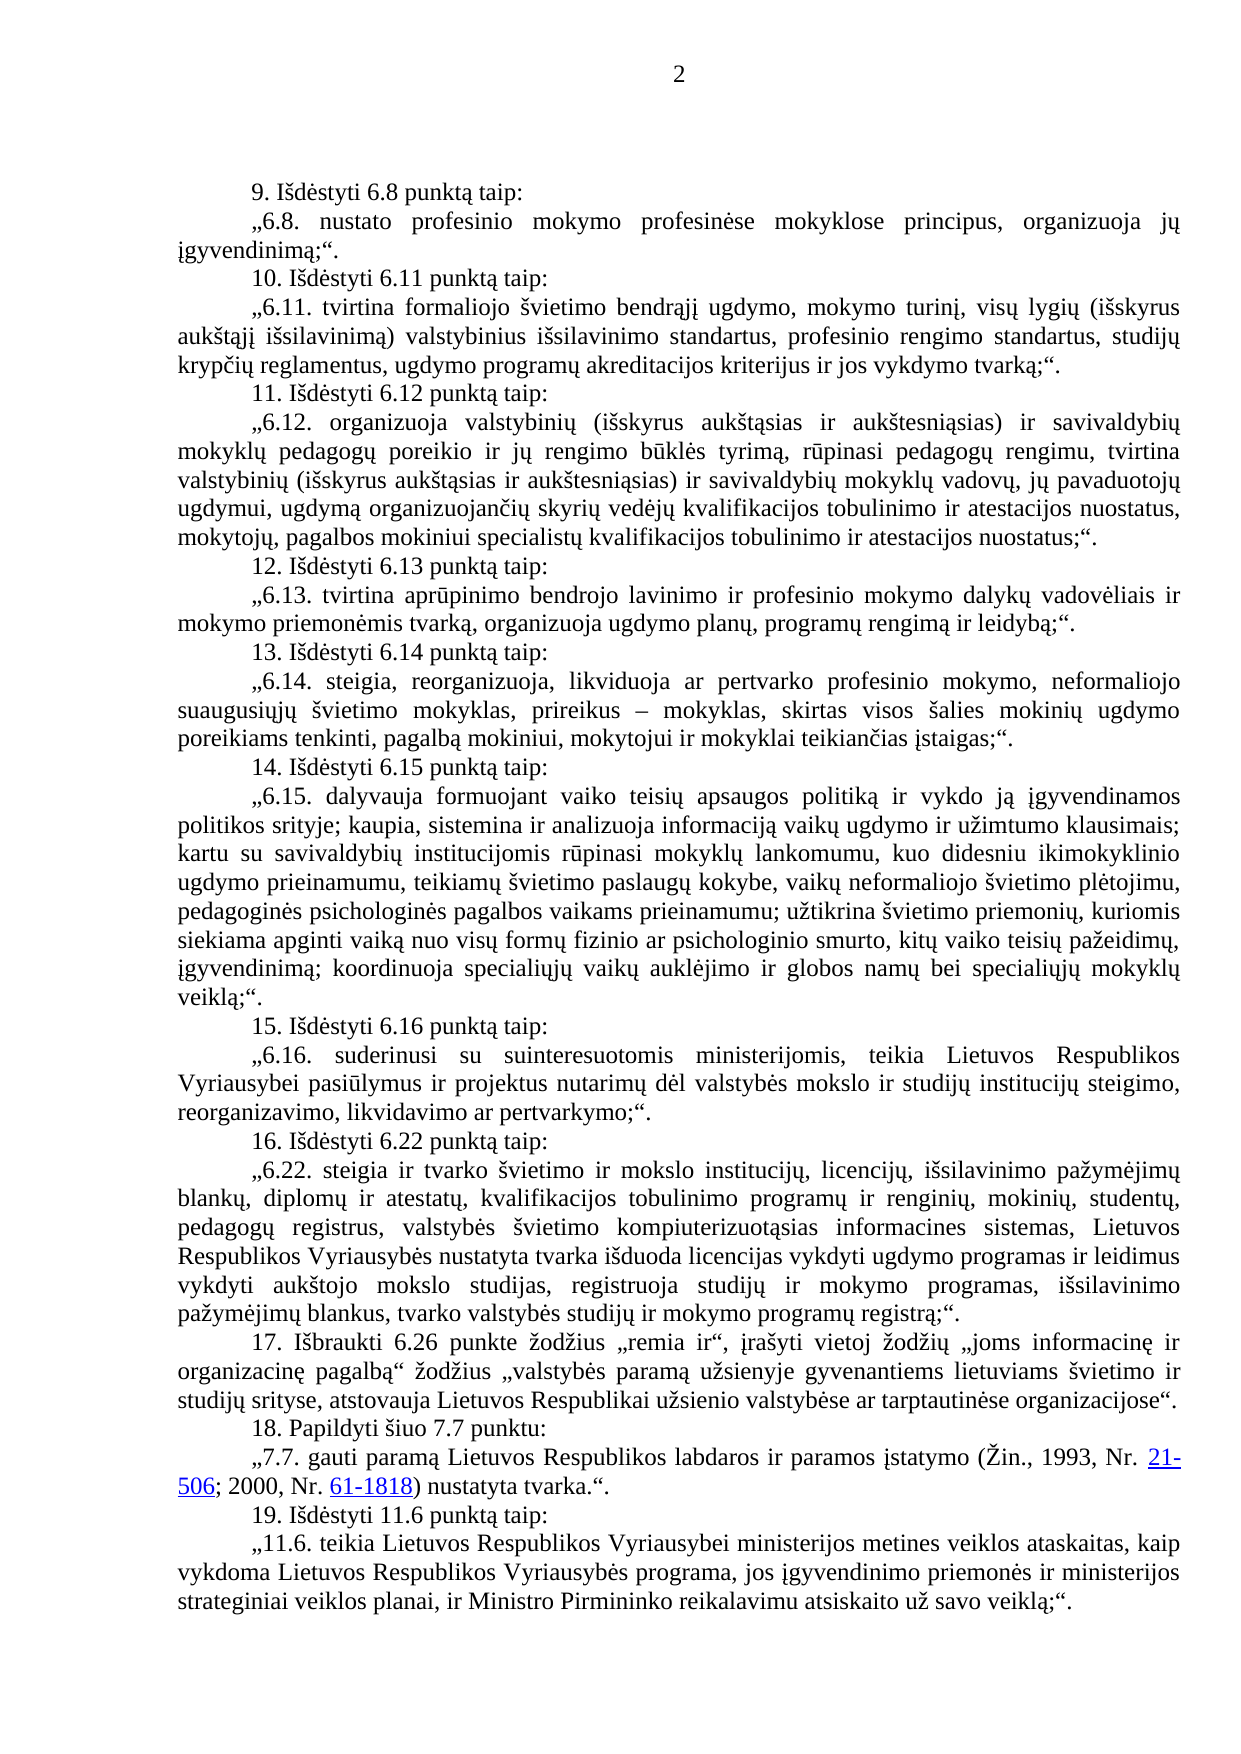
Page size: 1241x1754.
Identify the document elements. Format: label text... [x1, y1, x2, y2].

text 10. Išdėstyti 6.11 punktą taip: [177, 263, 1181, 292]
text 19. Išdėstyti 11.6 punktą taip: [177, 1500, 1181, 1528]
text 14. Išdėstyti 6.15 punktą taip: [177, 752, 1181, 781]
text 15. Išdėstyti 6.16 punktą taip: [177, 1011, 1181, 1040]
text „11.6. teikia Lietuvos Respublikos Vyriausybei ministerijos metines veiklos ataskaitas, kaip vykdoma Lietuvos Respublikos Vyriausybės programa, jos įgyvendinimo priemonės ir ministerijos strateginiai veiklos planai, ir Ministro Pirmininko reikalavimu atsiskaito už savo veiklą;“. [177, 1528, 1181, 1615]
text „6.22. steigia ir tvarko švietimo ir mokslo institucijų, licencijų, išsilavinimo pažymėjimų blankų, diplomų ir atestatų, kvalifikacijos tobulinimo programų ir renginių, mokinių, studentų, pedagogų registrus, valstybės švietimo kompiuterizuotąsias informacines sistemas, Lietuvos Respublikos Vyriausybės nustatyta tvarka išduoda licencijas vykdyti ugdymo programas ir leidimus vykdyti aukštojo mokslo studijas, registruoja studijų ir mokymo programas, išsilavinimo pažymėjimų blankus, tvarko valstybės studijų ir mokymo programų registrą;“. [177, 1155, 1181, 1327]
text 16. Išdėstyti 6.22 punktą taip: [177, 1126, 1181, 1155]
text 12. Išdėstyti 6.13 punktą taip: [177, 551, 1181, 580]
text 13. Išdėstyti 6.14 punktą taip: [177, 637, 1181, 666]
text „6.13. tvirtina aprūpinimo bendrojo lavinimo ir profesinio mokymo dalykų vadovėliais ir mokymo priemonėmis tvarką, organizuoja ugdymo planų, programų rengimą ir leidybą;“. [177, 580, 1181, 637]
text „6.12. organizuoja valstybinių (išskyrus aukštąsias ir aukštesniąsias) ir savivaldybių mokyklų pedagogų poreikio ir jų rengimo būklės tyrimą, rūpinasi pedagogų rengimu, tvirtina valstybinių (išskyrus aukštąsias ir aukštesniąsias) ir savivaldybių mokyklų vadovų, jų pavaduotojų ugdymui, ugdymą organizuojančių skyrių vedėjų kvalifikacijos tobulinimo ir atestacijos nuostatus, mokytojų, pagalbos mokiniui specialistų kvalifikacijos tobulinimo ir atestacijos nuostatus;“. [177, 407, 1181, 551]
text „6.14. steigia, reorganizuoja, likviduoja ar pertvarko profesinio mokymo, neformaliojo suaugusiųjų švietimo mokyklas, prireikus – mokyklas, skirtas visos šalies mokinių ugdymo poreikiams tenkinti, pagalbą mokiniui, mokytojui ir mokyklai teikiančias įstaigas;“. [177, 666, 1181, 752]
text 11. Išdėstyti 6.12 punktą taip: [177, 378, 1181, 407]
text „6.15. dalyvauja formuojant vaiko teisių apsaugos politiką ir vykdo ją įgyvendinamos politikos srityje; kaupia, sistemina ir analizuoja informaciją vaikų ugdymo ir užimtumo klausimais; kartu su savivaldybių institucijomis rūpinasi mokyklų lankomumu, kuo didesniu ikimokyklinio ugdymo prieinamumu, teikiamų švietimo paslaugų kokybe, vaikų neformaliojo švietimo plėtojimu, pedagoginės psichologinės pagalbos vaikams prieinamumu; užtikrina švietimo priemonių, kuriomis siekiama apginti vaiką nuo visų formų fizinio ar psichologinio smurto, kitų vaiko teisių pažeidimų, įgyvendinimą; koordinuoja specialiųjų vaikų auklėjimo ir globos namų bei specialiųjų mokyklų veiklą;“. [177, 781, 1181, 1011]
text 17. Išbraukti 6.26 punkte žodžius „remia ir“, įrašyti vietoj žodžių „joms informacinę ir organizacinę pagalbą“ žodžius „valstybės paramą užsienyje gyvenantiems lietuviams švietimo ir studijų srityse, atstovauja Lietuvos Respublikai užsienio valstybėse ar tarptautinėse organizacijose“. [177, 1327, 1181, 1413]
text „6.11. tvirtina formaliojo švietimo bendrąjį ugdymo, mokymo turinį, visų lygių (išskyrus aukštąjį išsilavinimą) valstybinius išsilavinimo standartus, profesinio rengimo standartus, studijų krypčių reglamentus, ugdymo programų akreditacijos kriterijus ir jos vykdymo tvarką;“. [177, 292, 1181, 378]
text „7.7. gauti paramą Lietuvos Respublikos labdaros ir paramos įstatymo (Žin., 1993, Nr. 21-506; 2000, Nr. 61-1818) nustatyta tvarka.“. [177, 1442, 1181, 1500]
text 18. Papildyti šiuo 7.7 punktu: [177, 1413, 1181, 1442]
text 9. Išdėstyti 6.8 punktą taip: [177, 177, 1181, 206]
text „6.8. nustato profesinio mokymo profesinėse mokyklose principus, organizuoja jų įgyvendinimą;“. [177, 206, 1181, 263]
text „6.16. suderinusi su suinteresuotomis ministerijomis, teikia Lietuvos Respublikos Vyriausybei pasiūlymus ir projektus nutarimų dėl valstybės mokslo ir studijų institucijų steigimo, reorganizavimo, likvidavimo ar pertvarkymo;“. [177, 1040, 1181, 1126]
